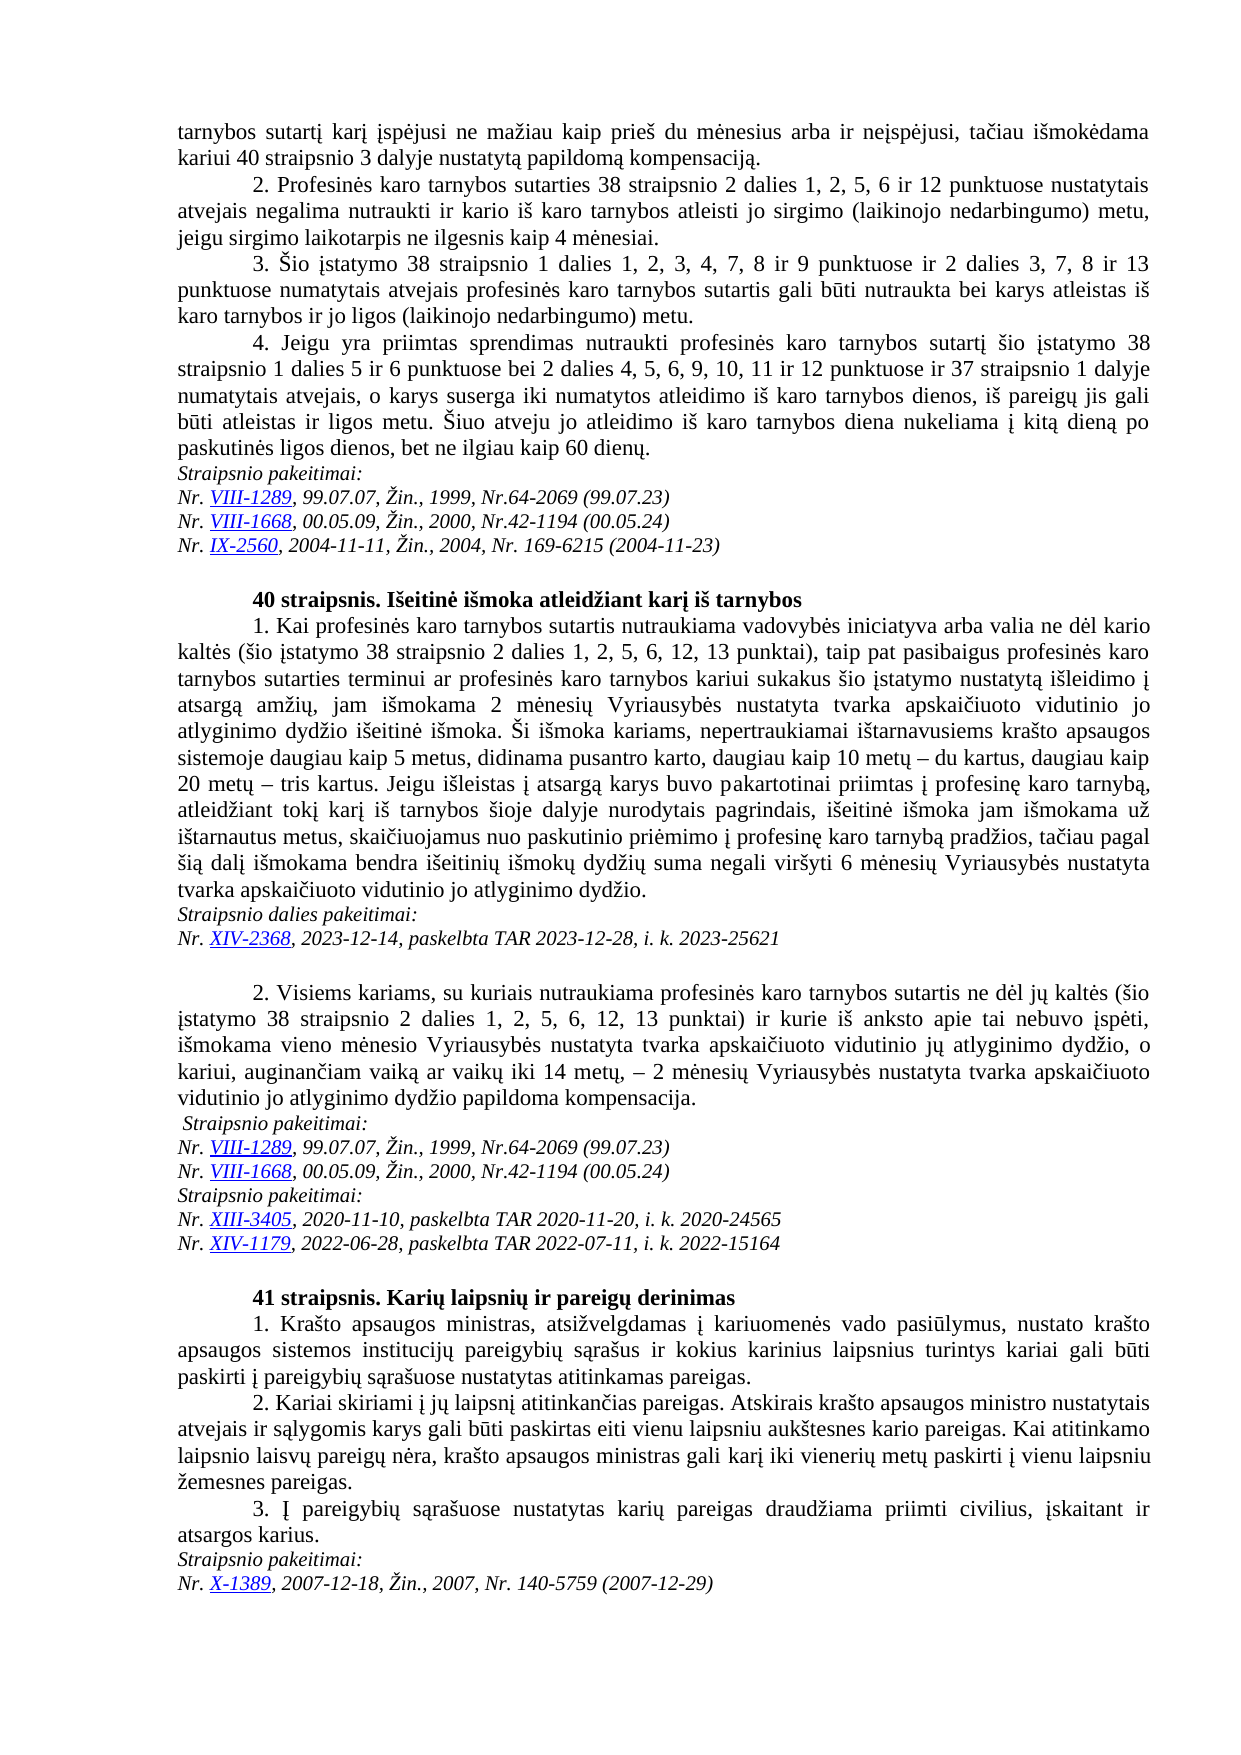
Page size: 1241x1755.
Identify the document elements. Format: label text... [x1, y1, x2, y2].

text Nr. X-1389, 2007-12-18, Žin., 2007, Nr. 140-5759 (2007-12-29) [177, 1571, 1152, 1595]
text Nr. VIII-1668, 00.05.09, Žin., 2000, Nr.42-1194 (00.05.24) [177, 1159, 1152, 1183]
text Straipsnio pakeitimai: [177, 1547, 1152, 1571]
text Straipsnio pakeitimai: [177, 1183, 1152, 1207]
text 2. Profesinės karo tarnybos sutarties 38 straipsnio 2 dalies 1, 2, 5, 6 ir 12 punktuose nustatytais atvejais negalima nutraukti ir kario iš karo tarnybos atleisti jo sirgimo (laikinojo nedarbingumo) metu, jeigu sirgimo laikotarpis ne ilgesnis kaip 4 mėnesiai. [177, 171, 1152, 250]
text Nr. XIV-2368, 2023-12-14, paskelbta TAR 2023-12-28, i. k. 2023-25621 [177, 926, 1152, 950]
text 41 straipsnis. Karių laipsnių ir pareigų derinimas [177, 1284, 1152, 1310]
text Straipsnio pakeitimai: [177, 461, 1152, 485]
text Nr. XIV-1179, 2022-06-28, paskelbta TAR 2022-07-11, i. k. 2022-15164 [177, 1231, 1152, 1255]
text Straipsnio pakeitimai: [177, 1111, 1152, 1135]
text 3. Šio įstatymo 38 straipsnio 1 dalies 1, 2, 3, 4, 7, 8 ir 9 punktuose ir 2 dalies 3, 7, 8 ir 13 punktuose numatytais atvejais profesinės karo tarnybos sutartis gali būti nutraukta bei karys atleistas iš karo tarnybos ir jo ligos (laikinojo nedarbingumo) metu. [177, 250, 1152, 329]
text Nr. XIII-3405, 2020-11-10, paskelbta TAR 2020-11-20, i. k. 2020-24565 [177, 1207, 1152, 1231]
text 3. Į pareigybių sąrašuose nustatytas karių pareigas draudžiama priimti civilius, įskaitant ir atsargos karius. [177, 1494, 1152, 1547]
text Nr. VIII-1289, 99.07.07, Žin., 1999, Nr.64-2069 (99.07.23) [177, 485, 1152, 509]
text 2. Visiems kariams, su kuriais nutraukiama profesinės karo tarnybos sutartis ne dėl jų kaltės (šio įstatymo 38 straipsnio 2 dalies 1, 2, 5, 6, 12, 13 punktai) ir kurie iš anksto apie tai nebuvo įspėti, išmokama vieno mėnesio Vyriausybės nustatyta tvarka apskaičiuoto vidutinio jų atlyginimo dydžio, o kariui, auginančiam vaiką ar vaikų iki 14 metų, – 2 mėnesių Vyriausybės nustatyta tvarka apskaičiuoto vidutinio jo atlyginimo dydžio papildoma kompensacija. [177, 979, 1152, 1111]
text 1. Kai profesinės karo tarnybos sutartis nutraukiama vadovybės iniciatyva arba valia ne dėl kario kaltės (šio įstatymo 38 straipsnio 2 dalies 1, 2, 5, 6, 12, 13 punktai), taip pat pasibaigus profesinės karo tarnybos sutarties terminui ar profesinės karo tarnybos kariui sukakus šio įstatymo nustatytą išleidimo į atsargą amžių, jam išmokama 2 mėnesių Vyriausybės nustatyta tvarka apskaičiuoto vidutinio jo atlyginimo dydžio išeitinė išmoka. Ši išmoka kariams, nepertraukiamai ištarnavusiems krašto apsaugos sistemoje daugiau kaip 5 metus, didinama pusantro karto, daugiau kaip 10 metų – du kartus, daugiau kaip 20 metų – tris kartus. Jeigu išleistas į atsargą karys buvo pakartotinai priimtas į profesinę karo tarnybą, atleidžiant tokį karį iš tarnybos šioje dalyje nurodytais pagrindais, išeitinė išmoka jam išmokama už ištarnautus metus, skaičiuojamus nuo paskutinio priėmimo į profesinę karo tarnybą pradžios, tačiau pagal šią dalį išmokama bendra išeitinių išmokų dydžių suma negali viršyti 6 mėnesių Vyriausybės nustatyta tvarka apskaičiuoto vidutinio jo atlyginimo dydžio. [177, 612, 1152, 902]
text 2. Kariai skiriami į jų laipsnį atitinkančias pareigas. Atskirais krašto apsaugos ministro nustatytais atvejais ir sąlygomis karys gali būti paskirtas eiti vienu laipsniu aukštesnes kario pareigas. Kai atitinkamo laipsnio laisvų pareigų nėra, krašto apsaugos ministras gali karį iki vienerių metų paskirti į vienu laipsniu žemesnes pareigas. [177, 1389, 1152, 1494]
text Nr. VIII-1289, 99.07.07, Žin., 1999, Nr.64-2069 (99.07.23) [177, 1135, 1152, 1159]
text 4. Jeigu yra priimtas sprendimas nutraukti profesinės karo tarnybos sutartį šio įstatymo 38 straipsnio 1 dalies 5 ir 6 punktuose bei 2 dalies 4, 5, 6, 9, 10, 11 ir 12 punktuose ir 37 straipsnio 1 dalyje numatytais atvejais, o karys suserga iki numatytos atleidimo iš karo tarnybos dienos, iš pareigų jis gali būti atleistas ir ligos metu. Šiuo atveju jo atleidimo iš karo tarnybos diena nukeliama į kitą dieną po paskutinės ligos dienos, bet ne ilgiau kaip 60 dienų. [177, 329, 1152, 461]
text 1. Krašto apsaugos ministras, atsižvelgdamas į kariuomenės vado pasiūlymus, nustato krašto apsaugos sistemos institucijų pareigybių sąrašus ir kokius karinius laipsnius turintys kariai gali būti paskirti į pareigybių sąrašuose nustatytas atitinkamas pareigas. [177, 1310, 1152, 1389]
text tarnybos sutartį karį įspėjusi ne mažiau kaip prieš du mėnesius arba ir neįspėjusi, tačiau išmokėdama kariui 40 straipsnio 3 dalyje nustatytą papildomą kompensaciją. [177, 118, 1152, 171]
text Straipsnio dalies pakeitimai: [177, 902, 1152, 926]
text 40 straipsnis. Išeitinė išmoka atleidžiant karį iš tarnybos [177, 586, 1152, 612]
text Nr. VIII-1668, 00.05.09, Žin., 2000, Nr.42-1194 (00.05.24) [177, 509, 1152, 533]
text Nr. IX-2560, 2004-11-11, Žin., 2004, Nr. 169-6215 (2004-11-23) [177, 533, 1152, 557]
